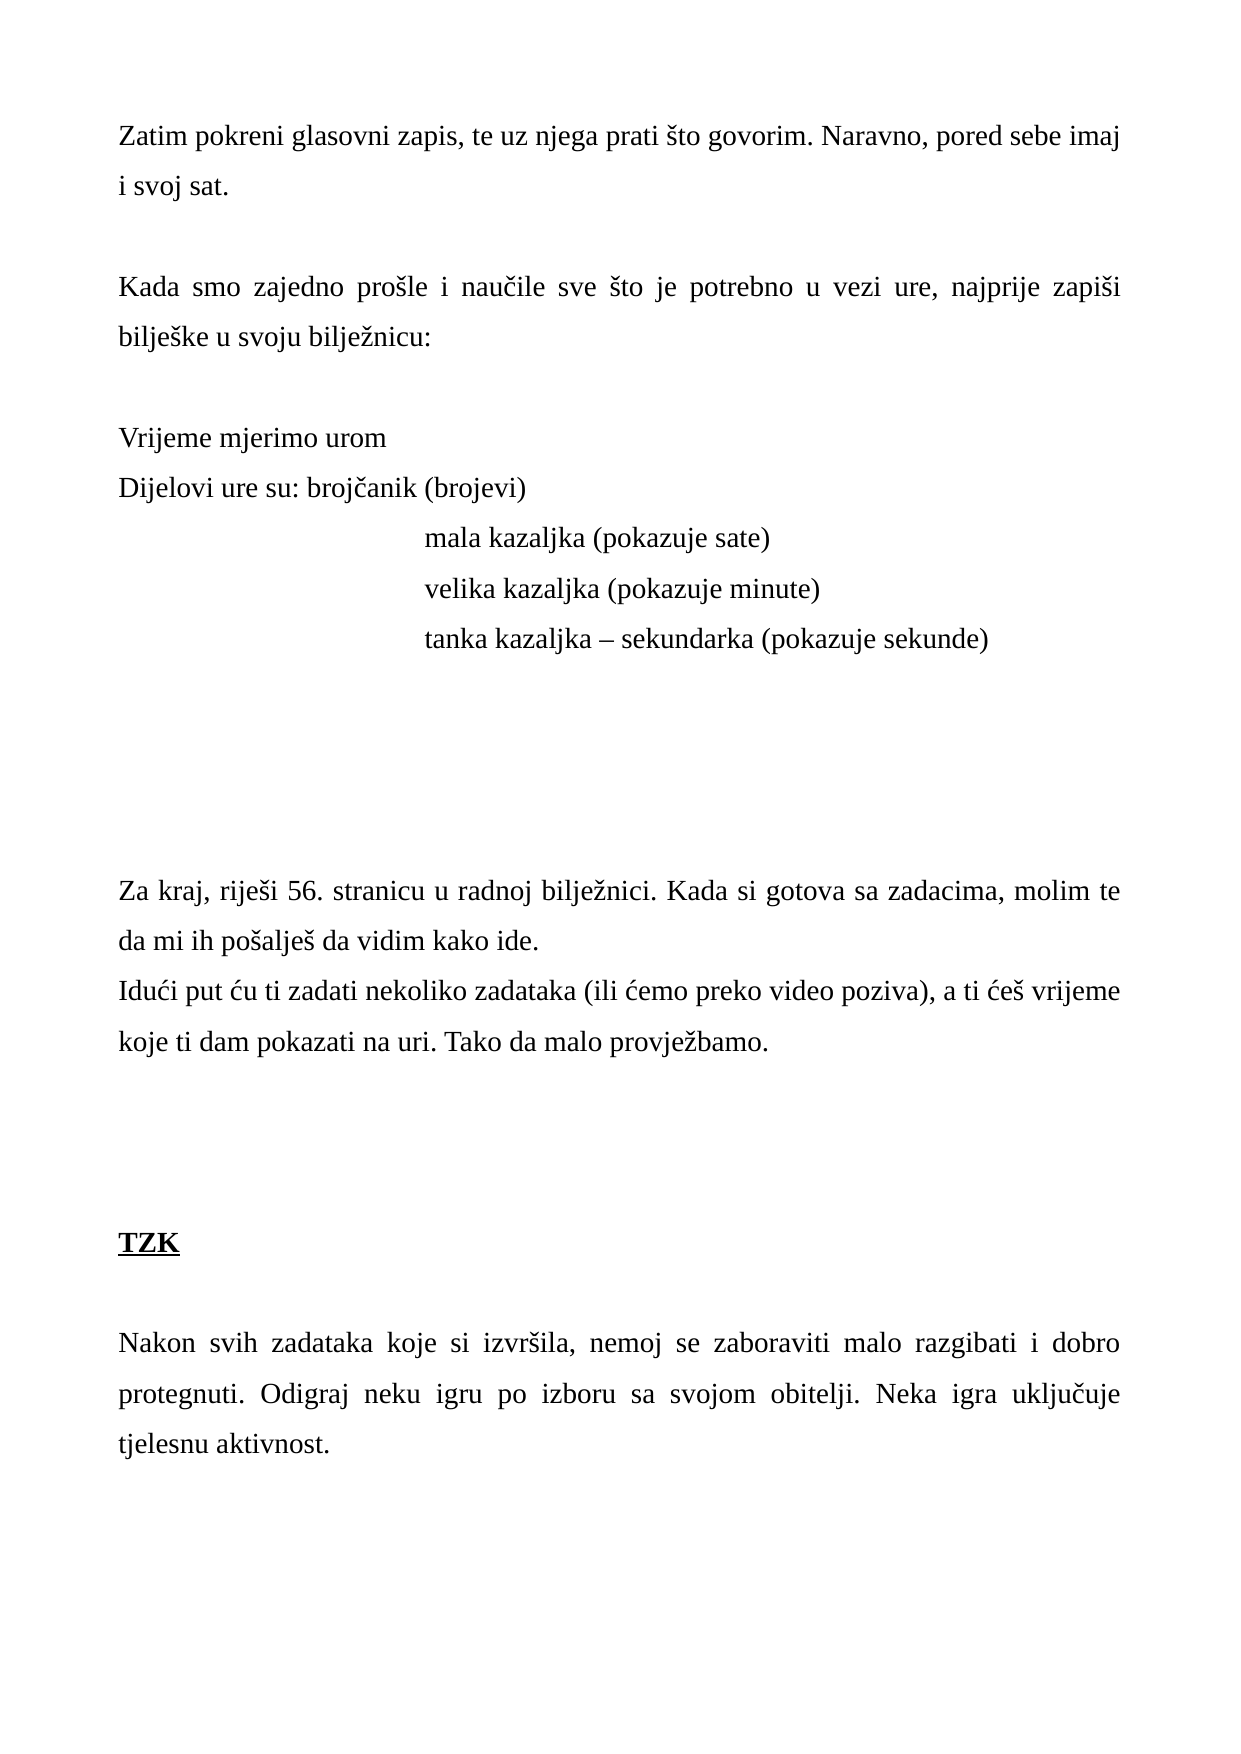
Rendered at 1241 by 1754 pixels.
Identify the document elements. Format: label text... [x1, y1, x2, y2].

text mala kazaljka (pokazuje sate) [118, 521, 1122, 554]
text Za kraj, riješi 56. stranicu u radnoj bilježnici. Kada si gotova sa zadacima, molim te da mi ih pošalješ da vidim kako ide. [118, 873, 1122, 957]
text velika kazaljka (pokazuje minute) [118, 571, 1122, 604]
text Zatim pokreni glasovni zapis, te uz njega prati što govorim. Naravno, pored sebe imaj i svoj sat. [118, 118, 1122, 202]
text Idući put ću ti zadati nekoliko zadataka (ili ćemo preko video poziva), a ti ćeš vrijeme koje ti dam pokazati na uri. Tako da malo provježbamo. [118, 973, 1122, 1057]
text tanka kazaljka – sekundarka (pokazuje sekunde) [118, 621, 1122, 655]
text Kada smo zajedno prošle i naučile sve što je potrebno u vezi ure, najprije zapiši bilješke u svoju bilježnicu: [118, 269, 1122, 353]
text Vrijeme mjerimo urom [118, 420, 1122, 453]
text TZK [118, 1225, 1122, 1258]
text Nakon svih zadataka koje si izvršila, nemoj se zaboraviti malo razgibati i dobro protegnuti. Odigraj neku igru po izboru sa svojom obitelji. Neka igra uključuje tjelesnu aktivnost. [118, 1326, 1122, 1460]
text Dijelovi ure su: brojčanik (brojevi) [118, 470, 1122, 504]
